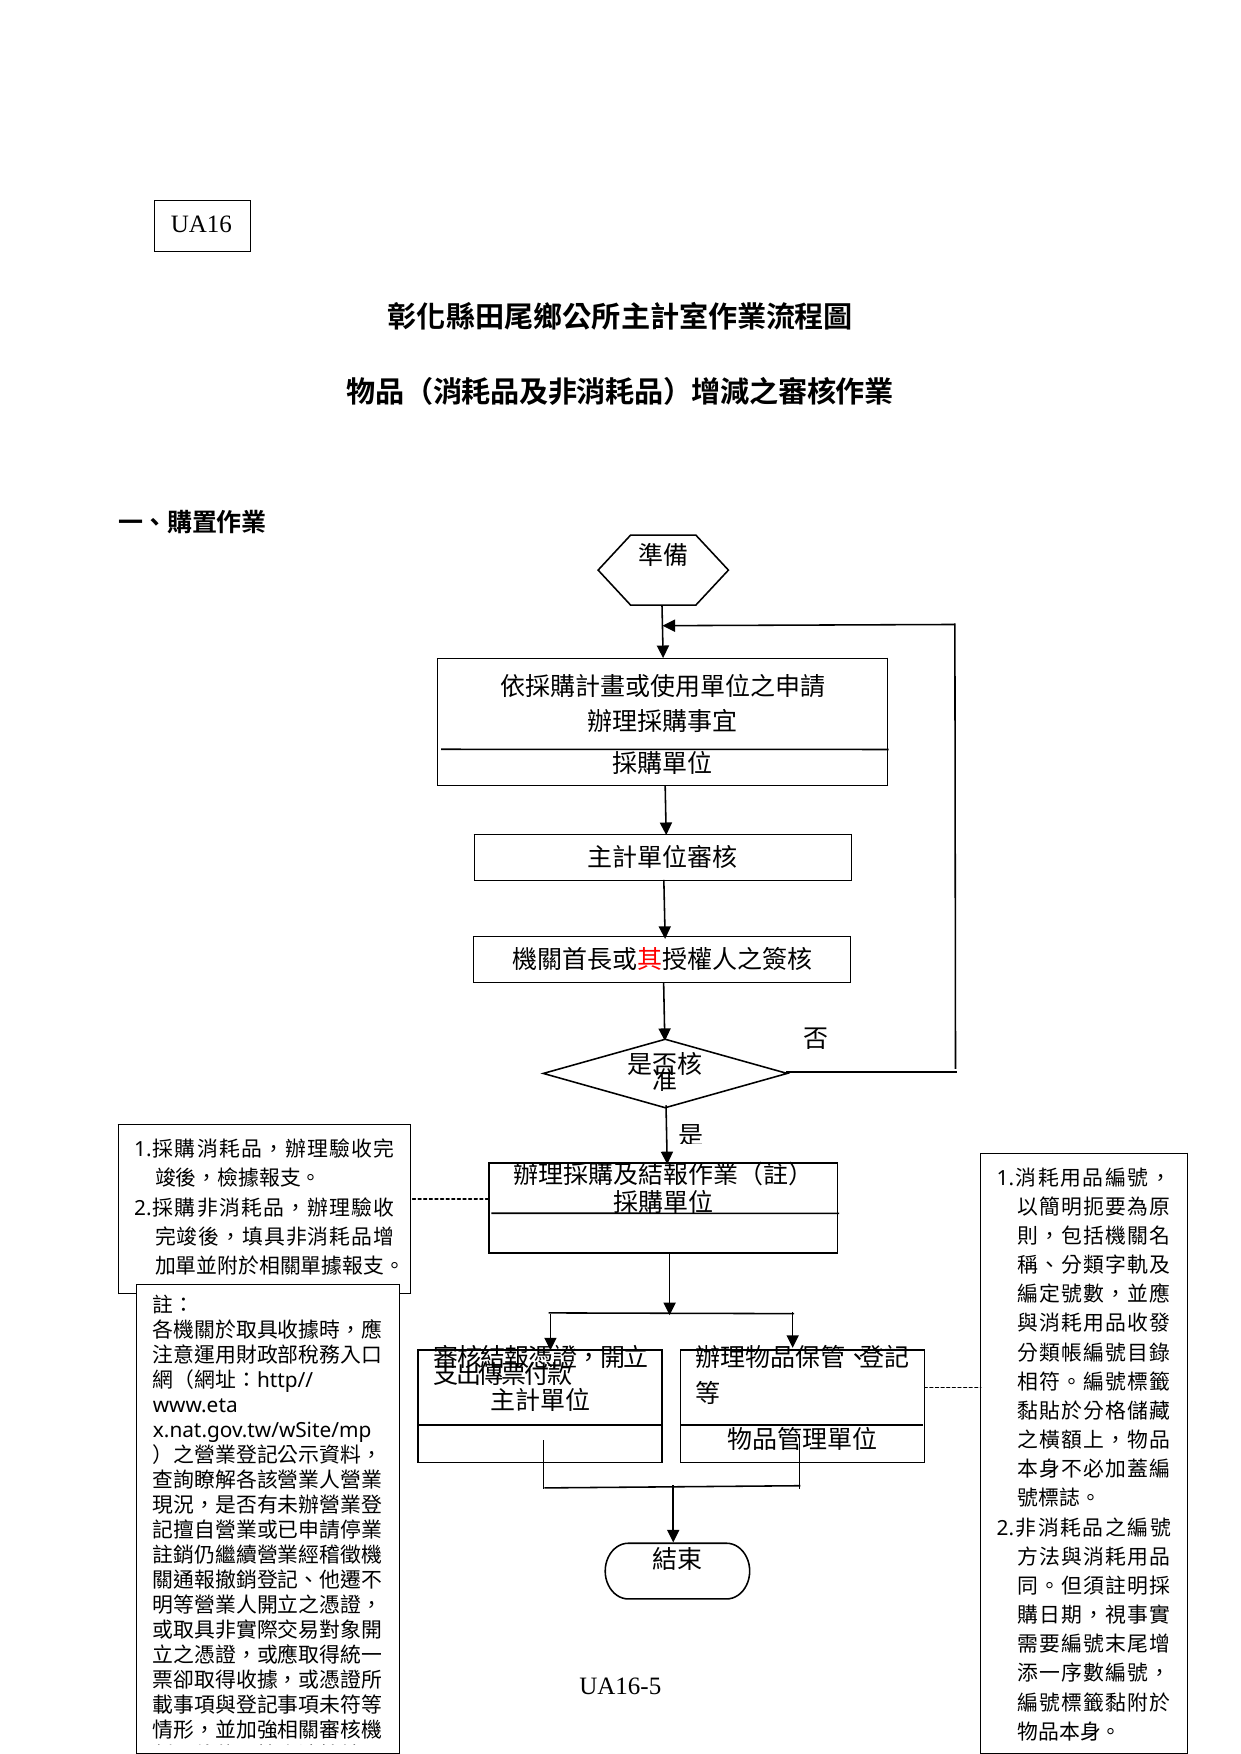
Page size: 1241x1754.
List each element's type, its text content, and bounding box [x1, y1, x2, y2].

text 機關首長或其授權人之簽核 [489, 945, 834, 974]
text 註： [153, 1293, 383, 1318]
text 物品（消耗品及非消耗品）增減之審核作業 [118, 352, 1122, 427]
text 辦理採購事宜 [453, 702, 872, 738]
text 1.採購消耗品，辦理驗收完竣後，檢據報支。 [134, 1133, 395, 1192]
text 各機關於取具收據時，應注意運用財政部稅務入口網（網址：http//www.eta x.nat.gov.tw/wSite/mp）之營業登記公示資料，查詢瞭解各該營業人營業現況，是否有未辦營業登記擅自營業或已申請停業、註銷仍繼續營業經稽徵機關通報撤銷登記、他遷不明等營業人開立之憑證，或取具非實際交易對象開立之憑證，或應取得統一票卻取得收據，或憑證所載事項與登記事項未符等情形，並加強相關審核機制，俾使單據合法核銷。 [153, 1318, 383, 1745]
text 1.消耗用品編號，以簡明扼要為原則，包括機關名稱、分類字軌及編定號數，並應與消耗用品收發分類帳編號目錄相符。編號標籤，黏貼於分格儲藏之橫額上，物品本身不必加蓋編號標誌。 [996, 1162, 1171, 1512]
text 2.採購非消耗品，辦理驗收完竣後，填具非消耗品增加單並附於相關單據報支。 [134, 1192, 395, 1279]
text 否 [803, 1018, 827, 1054]
text 採購單位 [453, 751, 872, 777]
text 是 [678, 1115, 702, 1144]
text 一、購置作業 [118, 502, 1122, 539]
text 主計單位審核 [490, 843, 835, 872]
text 依採購計畫或使用單位之申請 [453, 667, 872, 702]
text 2.非消耗品之編號方法與消耗用品同。但須註明採購日期，視事實需要編號末尾增添一序數編號，編號標籤黏附於物品本身。 [996, 1512, 1171, 1745]
text UA16 [171, 209, 234, 239]
text 彰化縣田尾鄉公所主計室作業流程圖 [118, 277, 1122, 352]
